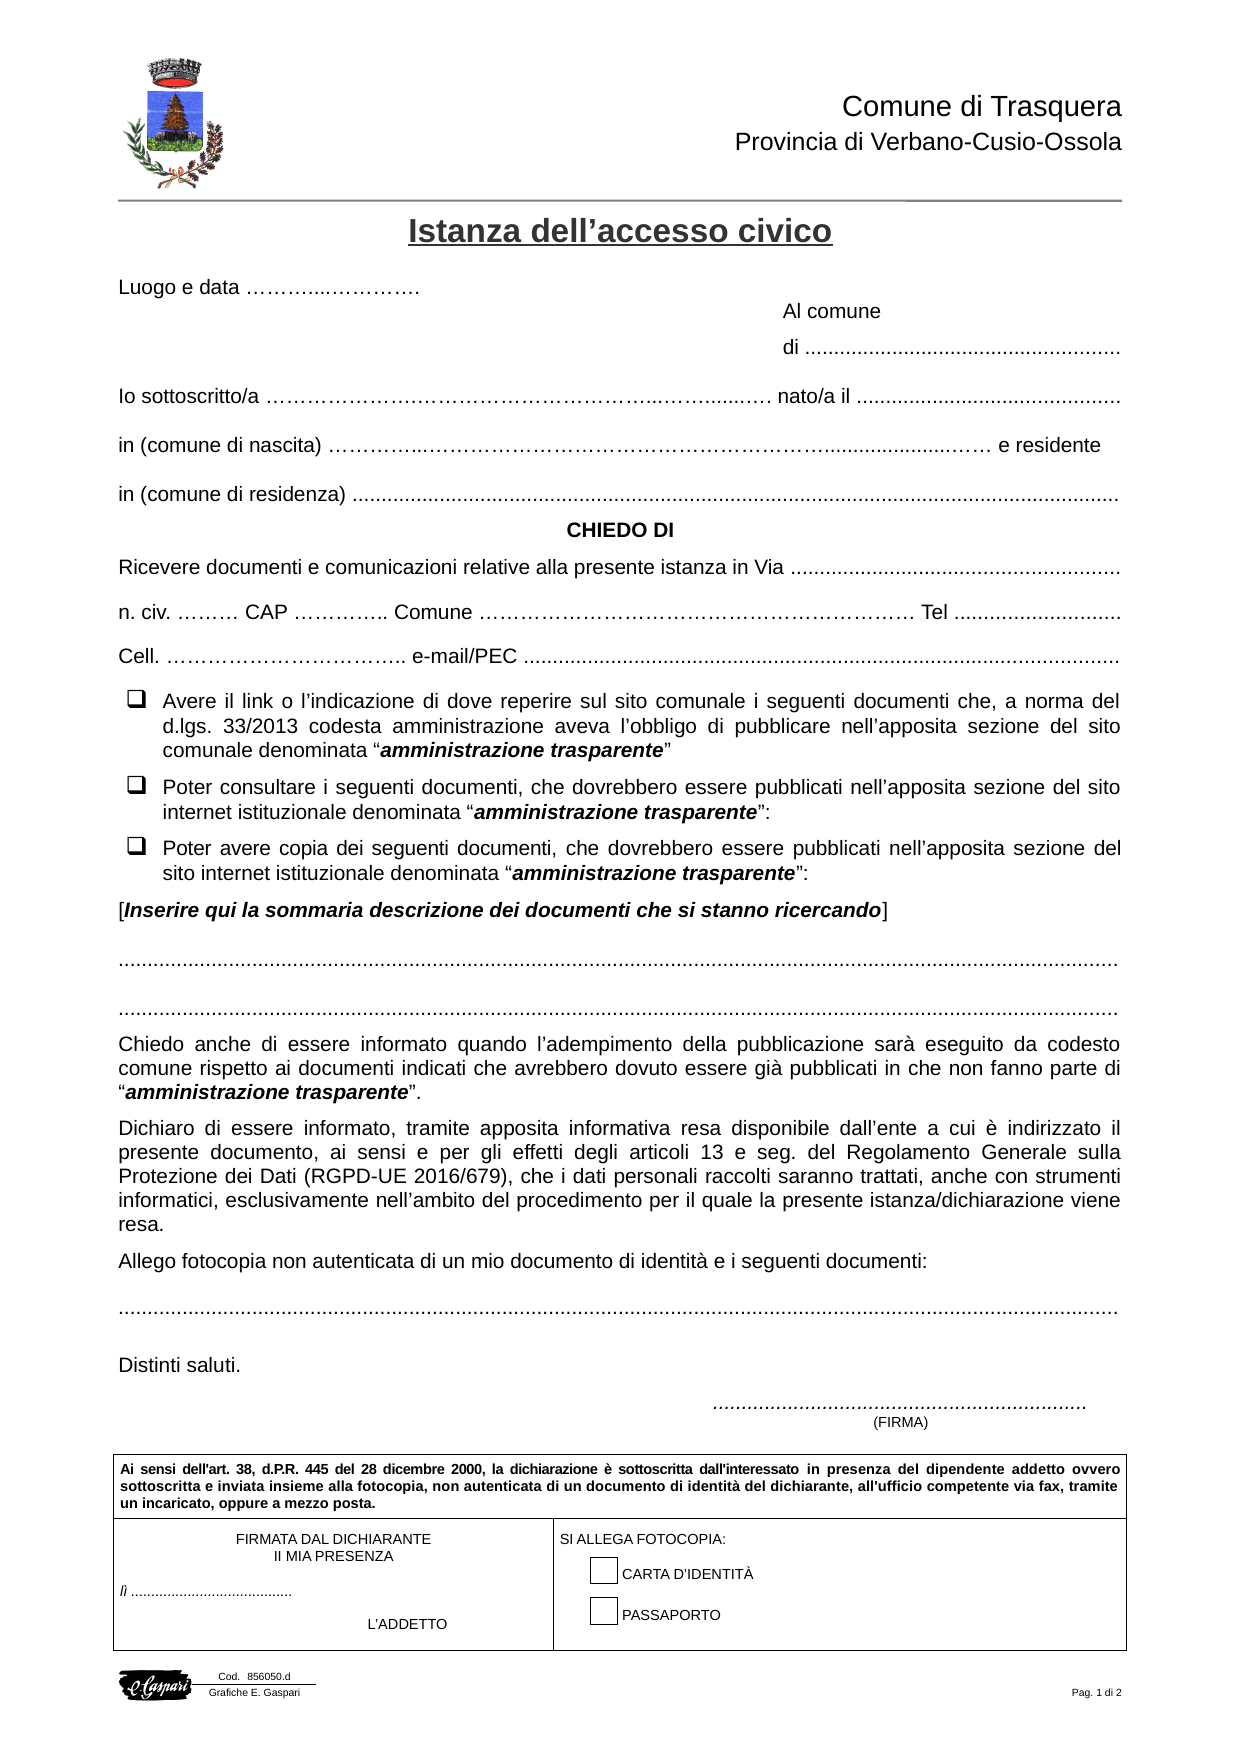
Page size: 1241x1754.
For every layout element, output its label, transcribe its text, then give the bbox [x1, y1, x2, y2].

text Al comune [783, 298, 1122, 322]
text ................................................................. [679, 1389, 1122, 1413]
text (FIRMA) [679, 1413, 1122, 1430]
text in (comune di nascita) …………...…………………………………………………......................…… e residente [118, 433, 1122, 457]
table_header Ai sensi dell'art. 38, d.P.R. 445 del 28 dicembre 2000, la dichiarazione è sottoscritta dall'interessato in presenza del dipendente addetto ovvero sottoscritta e inviata insieme alla fotocopia, non autenticata di un documento di identità del dichiarante, all'ufficio competente via fax, tramite un incaricato, oppure a mezzo posta. [114, 1455, 1126, 1517]
table_cell FIRMATA DAL DICHIARANTE II MIA PRESENZA lì ........................................ L’ADDETTO [114, 1519, 553, 1649]
text Chiedo anche di essere informato quando l’adempimento della pubblicazione sarà eseguito da codesto comune rispetto ai documenti indicati che avrebbero dovuto essere già pubblicati in che non fanno parte di “amministrazione trasparente”. [118, 1032, 1122, 1104]
text n. civ. ……… CAP ………….. Comune ……………………………………………………… Tel [118, 599, 1122, 623]
text in (comune di residenza) [118, 482, 1122, 506]
text Luogo e data ………....…………. [118, 274, 1122, 298]
text Io sottoscritto/a ………………….……………………………...…….......…. nato/a il [118, 384, 1122, 408]
text Provincia di Verbano-Cusio-Ossola [224, 127, 1122, 156]
text [Inserire qui la sommaria descrizione dei documenti che si stanno ricercando] [118, 897, 1122, 921]
text Comune di Trasquera [224, 89, 1122, 122]
list Poter consultare i seguenti documenti, che dovrebbero essere pubblicati nell’apposita sezione del sito internet istituzionale denominata “amministrazione trasparente”: [125, 774, 1122, 823]
table_cell SI ALLEGA FOTOCOPIA: CARTA D’IDENTITÀ PASSAPORTO [554, 1519, 1126, 1649]
text Allego fotocopia non autenticata di un mio documento di identità e i seguenti documenti: [118, 1248, 1122, 1272]
text Dichiaro di essere informato, tramite apposita informativa resa disponibile dall’ente a cui è indirizzato il presente documento, ai sensi e per gli effetti degli articoli 13 e seg. del Regolamento Generale sulla Protezione dei Dati (RGPD-UE 2016/679), che i dati personali raccolti saranno trattati, anche con strumenti informatici, esclusivamente nell’ambito del procedimento per il quale la presente istanza/dichiarazione viene resa. [118, 1116, 1122, 1236]
text di [783, 335, 1122, 359]
text CHIEDO DI [118, 518, 1122, 542]
text Cell. …………………………….. e-mail/PEC [118, 644, 1122, 668]
text Distinti saluti. [118, 1353, 1122, 1377]
subtitle Istanza dell’accesso civico [118, 211, 1122, 249]
text Ricevere documenti e comunicazioni relative alla presente istanza in Via [118, 555, 1122, 579]
picture [122, 58, 224, 189]
list Avere il link o l’indicazione di dove reperire sul sito comunale i seguenti documenti che, a norma del d.lgs. 33/2013 codesta amministrazione aveva l’obbligo di pubblicare nell’apposita sezione del sito comunale denominata “amministrazione trasparente” [125, 689, 1122, 762]
picture [118, 1669, 192, 1701]
list Poter avere copia dei seguenti documenti, che dovrebbero essere pubblicati nell’apposita sezione del sito internet istituzionale denominata “amministrazione trasparente”: [125, 836, 1122, 885]
